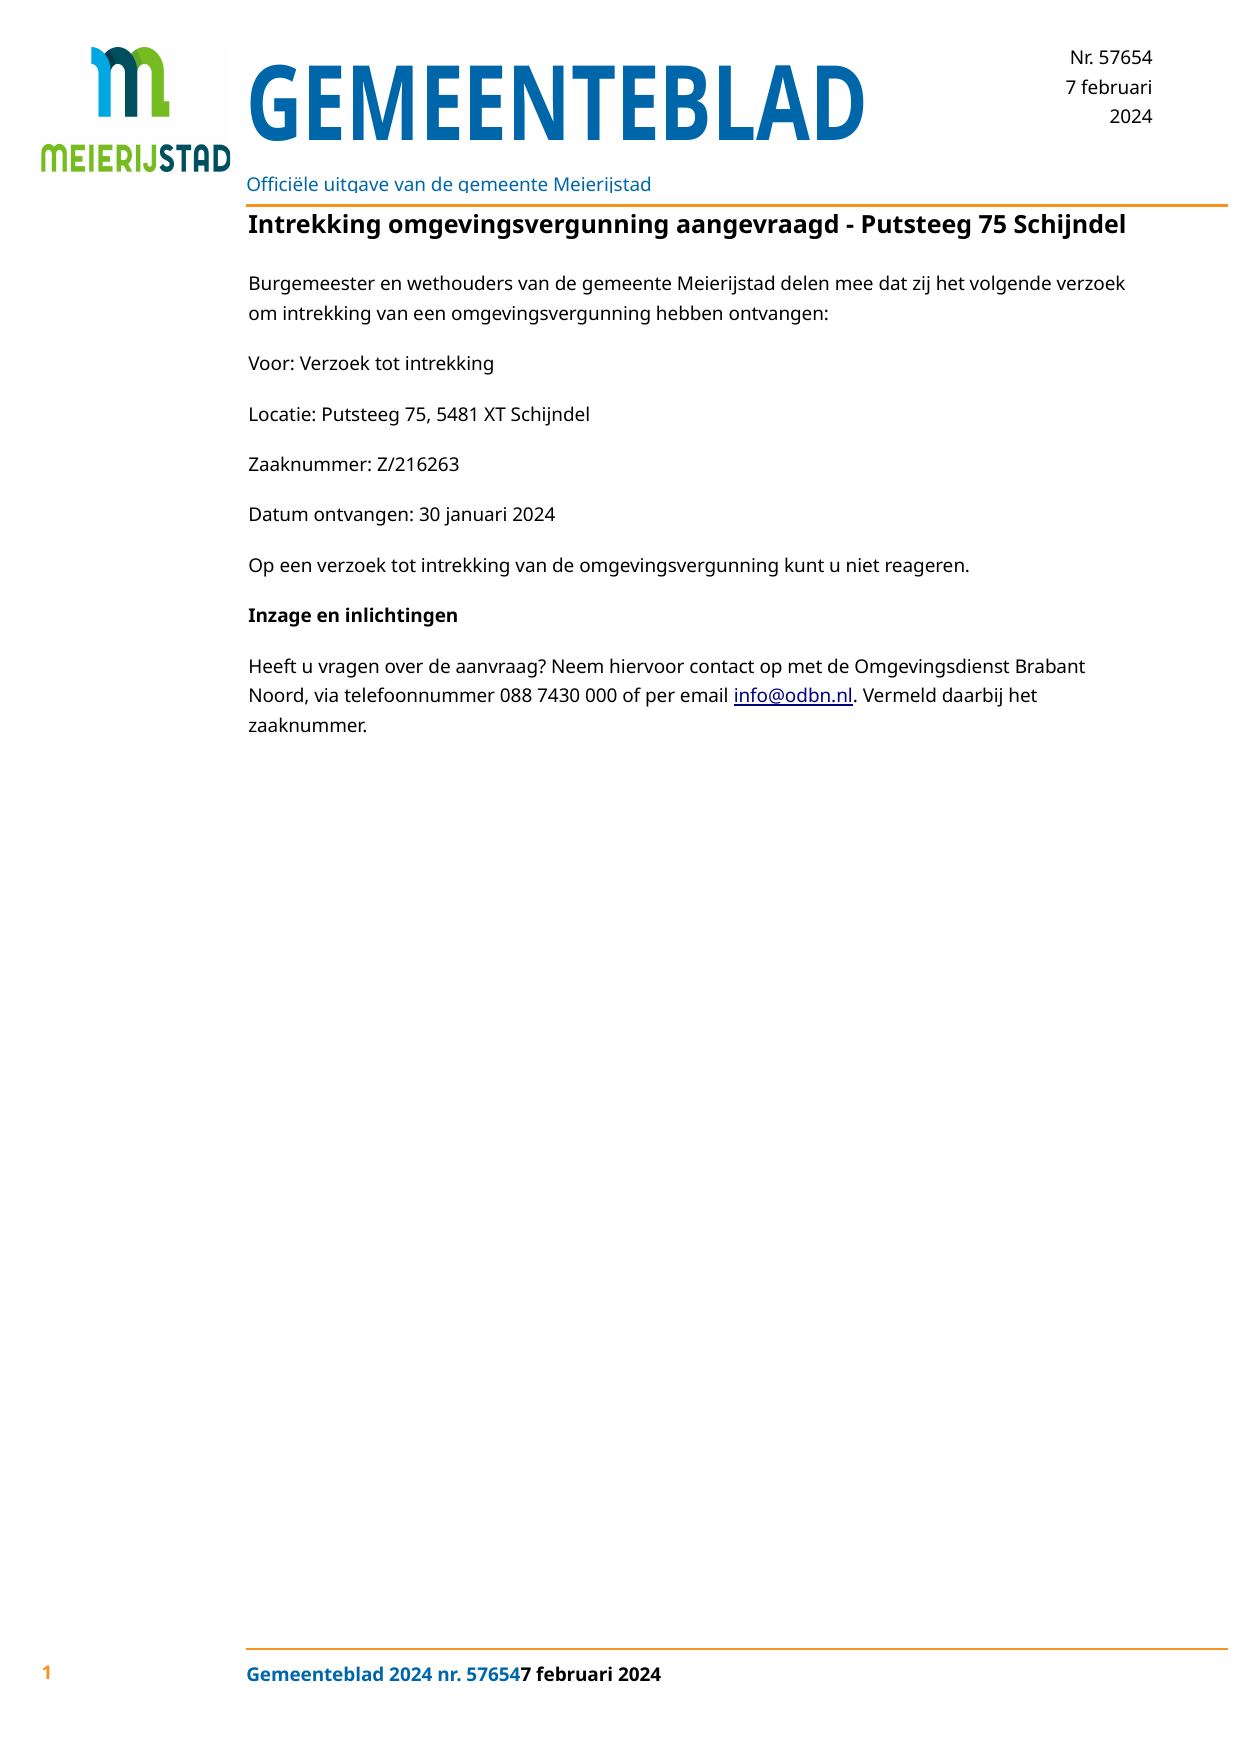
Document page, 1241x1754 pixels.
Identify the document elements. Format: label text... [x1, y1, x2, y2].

text Intrekking omgevingsvergunning aangevraagd - Putsteeg 75 Schijndel [248, 207, 1152, 241]
text Op een verzoek tot intrekking van de omgevingsvergunning kunt u niet reageren. [248, 552, 1152, 578]
text Inzage en inlichtingen [248, 602, 1152, 628]
text Burgemeester en wethouders van de gemeente Meierijstad delen mee dat zij het volgende verzoek om intrekking van een omgevingsvergunning hebben ontvangen: [248, 270, 1152, 326]
text Voor: Verzoek tot intrekking [248, 350, 1152, 376]
picture [41, 47, 231, 172]
text Heeft u vragen over de aanvraag? Neem hiervoor contact op met de Omgevingsdienst Brabant Noord, via telefoonnummer 088 7430 000 of per email info@odbn.nl. Vermeld daarbij het zaaknummer. [248, 653, 1152, 738]
text Zaaknummer: Z/216263 [248, 451, 1152, 477]
text Locatie: Putsteeg 75, 5481 XT Schijndel [248, 401, 1152, 426]
text Datum ontvangen: 30 januari 2024 [248, 502, 1152, 527]
